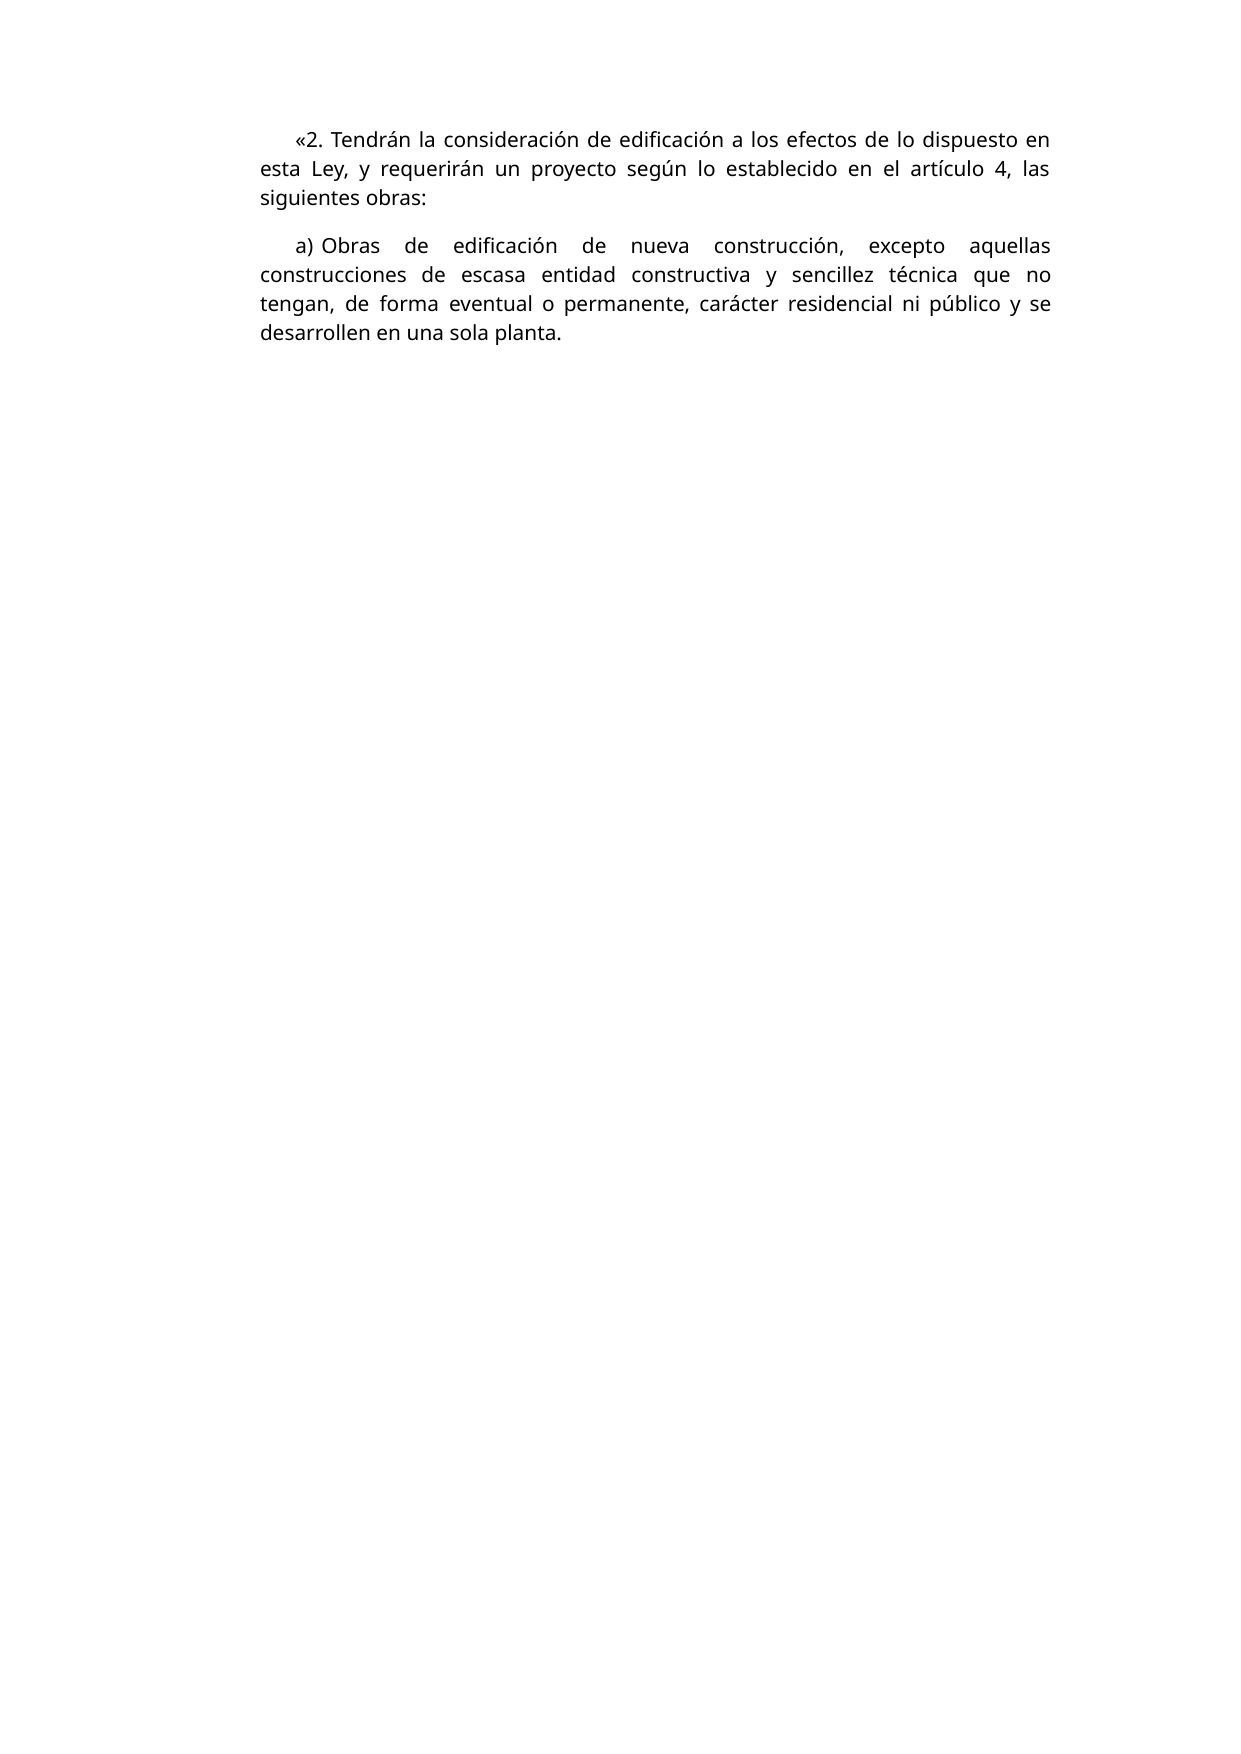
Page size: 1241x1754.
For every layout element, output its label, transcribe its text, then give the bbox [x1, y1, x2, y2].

text «2. Tendrán la consideración de edificación a los efectos de lo dispuesto en esta Ley, y requerirán un proyecto según lo establecido en el artículo 4, las siguientes obras: [260, 125, 1051, 212]
list Obras de edificación de nueva construcción, excepto aquellas construcciones de escasa entidad constructiva y sencillez técnica que no tengan, de forma eventual o permanente, carácter residencial ni público y se desarrollen en una sola planta. [260, 231, 1051, 347]
